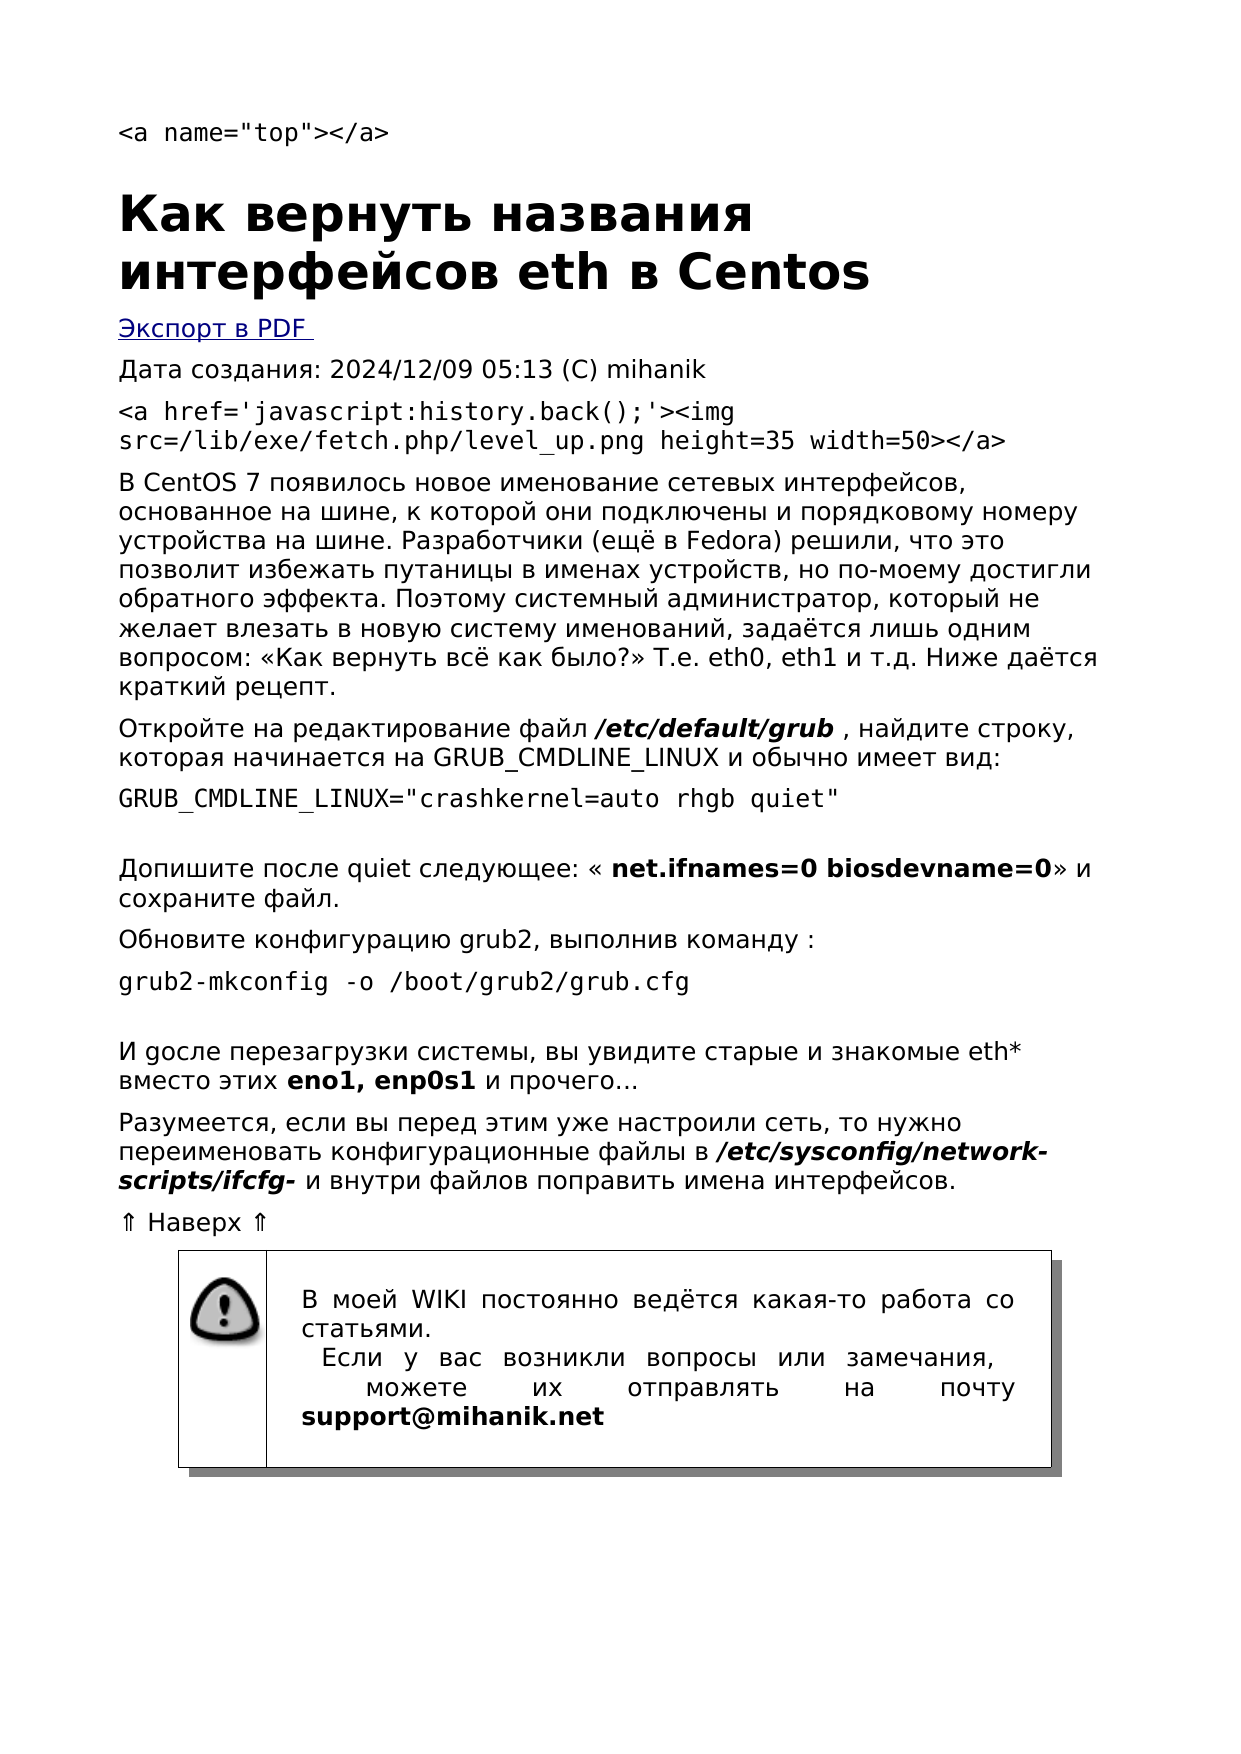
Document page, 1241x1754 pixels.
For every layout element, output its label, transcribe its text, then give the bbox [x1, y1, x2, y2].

text Дата создания: 2024/12/09 05:13 (C) mihanik [118, 355, 1122, 384]
table_header В моей WIKI постоянно ведётся какая-то работа со статьями. Если у вас возникли вопросы или замечания, можете их отправлять на почту support@mihanik.net [267, 1251, 1051, 1467]
text Допишите после quiet следующее: « net.ifnames=0 biosdevname=0» и сохраните файл. [118, 855, 1122, 913]
table_header [179, 1251, 266, 1467]
text ⇑ Наверх ⇑ [118, 1208, 1122, 1237]
text Откройте на редактирование файл /etc/default/grub , найдите строку, которая начинается на GRUB_CMDLINE_LINUX и обычно имеет вид: [118, 714, 1122, 772]
text <a name="top"></a> [118, 118, 1122, 147]
picture [190, 1273, 266, 1349]
subtitle Как вернуть названия интерфейсов eth в Centos [118, 185, 1122, 301]
text grub2-mkconfig -o /boot/grub2/grub.cfg [118, 967, 1122, 1026]
text <a href='javascript:history.back();'><img src=/lib/exe/fetch.php/level_up.png height=35 width=50></a> [118, 397, 1122, 455]
text Обновите конфигурацию grub2, выполнив команду : [118, 926, 1122, 955]
text Экспорт в PDF [118, 314, 1122, 343]
text GRUB_CMDLINE_LINUX="crashkernel=auto rhgb quiet" [118, 784, 1122, 843]
text Разумеется, если вы перед этим уже настроили сеть, то нужно переименовать конфигурационные файлы в /etc/sysconfig/network-scripts/ifcfg- и внутри файлов поправить имена интерфейсов. [118, 1108, 1122, 1196]
text В CentOS 7 появилось новое именование сетевых интерфейсов, основанное на шине, к которой они подключены и порядковому номеру устройства на шине. Разработчики (ещё в Fedora) решили, что это позволит избежать путаницы в именах устройств, но по-моему достигли обратного эффекта. Поэтому системный администратор, который не желает влезать в новую систему именований, задаётся лишь одним вопросом: «Как вернуть всё как было?» Т.е. eth0, eth1 и т.д. Ниже даётся краткий рецепт. [118, 468, 1122, 701]
text И gосле перезагрузки системы, вы увидите старые и знакомые eth* вместо этих eno1, enp0s1 и прочего... [118, 1037, 1122, 1096]
